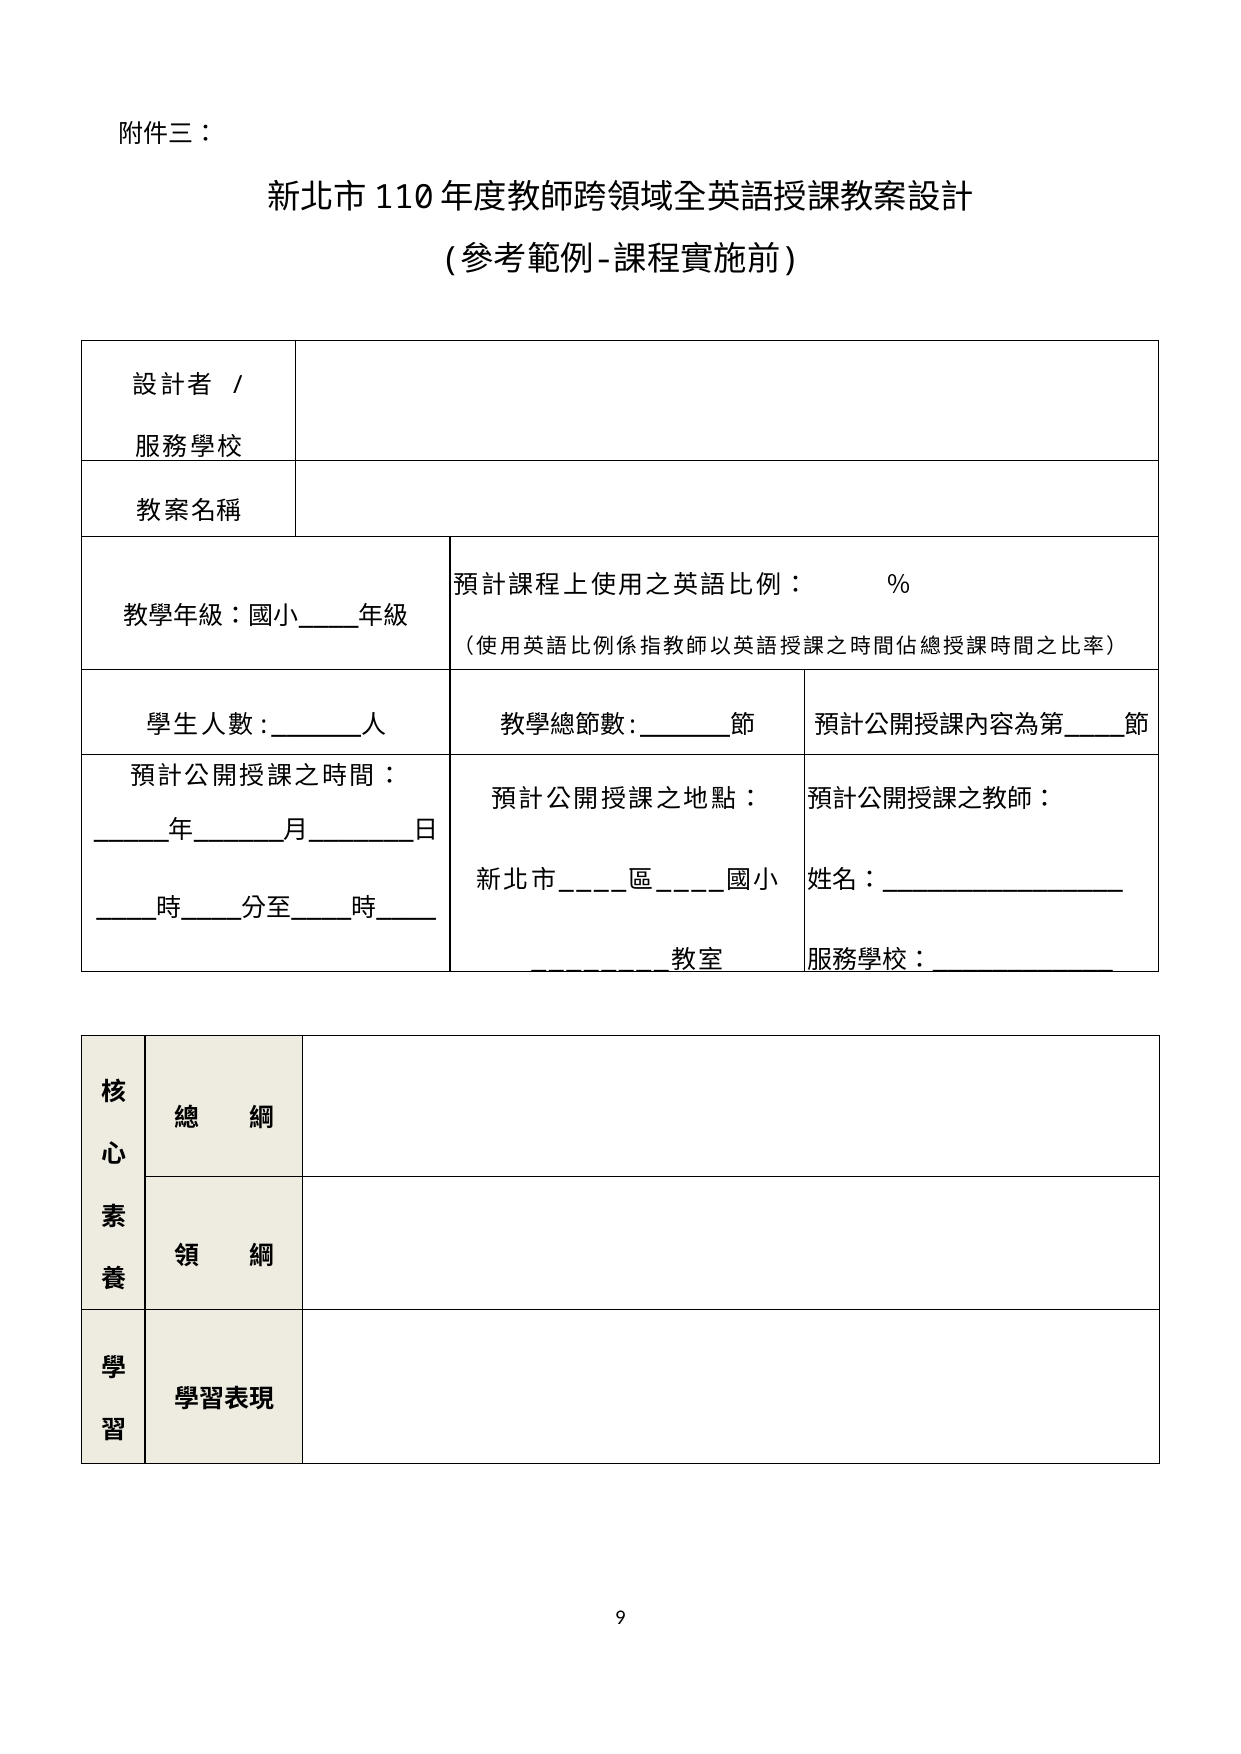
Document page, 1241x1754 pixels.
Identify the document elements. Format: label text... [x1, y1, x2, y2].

table_cell 預計課程上使用之英語比例： ％ （使用英語比例係指教師以英語授課之時間佔總授課時間之比率） [451, 537, 1158, 669]
table_cell [303, 1310, 1159, 1463]
table_cell 預計公開授課之教師： 姓名：________________ 服務學校：____________ 專長領域：____________ [805, 755, 1158, 971]
text 新北市110年度教師跨領域全英語授課教案設計 [118, 152, 1122, 214]
table_cell 教學年級：國小____年級 [82, 537, 449, 669]
table_cell [296, 461, 1158, 536]
table_cell 教案名稱 [82, 461, 295, 536]
table_header [303, 1036, 1159, 1176]
table_header 總 綱 [146, 1036, 302, 1176]
table_cell 預計公開授課之地點： 新北市____區____國小 ________教室 [451, 755, 804, 971]
table_cell 預計公開授課之時間： _____年______月_______日 ____時____分至____時____分 (第____節課) [82, 755, 449, 971]
table_header 設計者 / 服務學校 [82, 341, 295, 460]
text (參考範例-課程實施前) [118, 214, 1122, 277]
text 附件三： [118, 89, 1122, 152]
table_cell 教學總節數:______節 [451, 670, 804, 754]
table_header 核心 素養 [82, 1036, 144, 1309]
table_cell 學習 [82, 1310, 144, 1463]
table_cell 學習表現 [146, 1310, 302, 1463]
table_header [296, 341, 1158, 460]
table_cell [303, 1177, 1159, 1309]
table_cell 領 綱 [146, 1177, 302, 1309]
table_cell 預計公開授課內容為第____節 [805, 670, 1158, 754]
table_cell 學生人數:______人 [82, 670, 449, 754]
